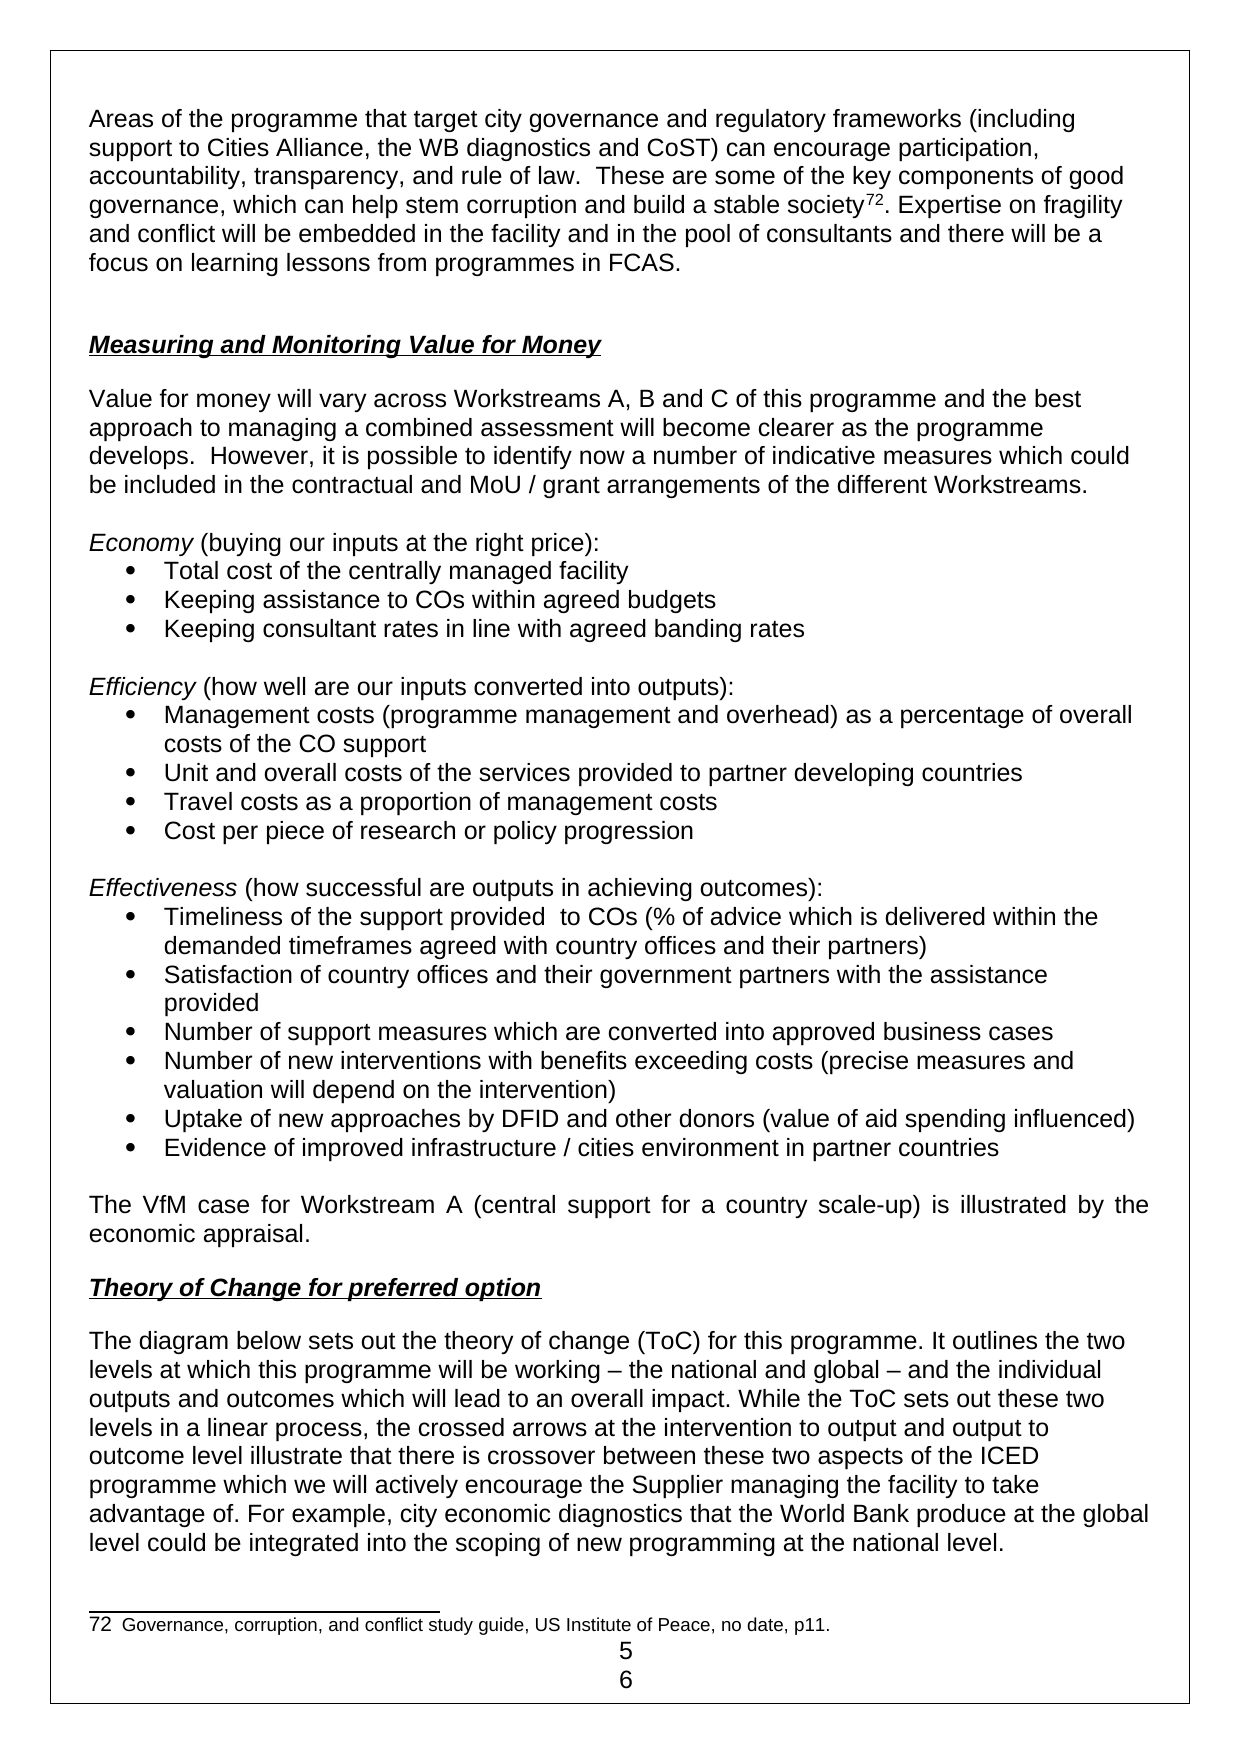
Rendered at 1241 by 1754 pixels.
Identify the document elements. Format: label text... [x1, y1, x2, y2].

list Uptake of new approaches by DFID and other donors (value of aid spending influenced) [126, 1104, 1152, 1132]
text The VfM case for Workstream A (central support for a country scale-up) is illustrated by the economic appraisal. [89, 1190, 1152, 1248]
list Evidence of improved infrastructure / cities environment in partner countries [126, 1132, 1152, 1161]
list Number of support measures which are converted into approved business cases [126, 1017, 1152, 1046]
list Timeliness of the support provided to COs (% of advice which is delivered within the demanded timeframes agreed with country offices and their partners) [126, 902, 1152, 959]
list Keeping consultant rates in line with agreed banding rates [126, 614, 1152, 643]
list Unit and overall costs of the services provided to partner developing countries [126, 758, 1152, 787]
text Economy (buying our inputs at the right price): [89, 527, 1152, 556]
subtitle Measuring and Monitoring Value for Money [89, 330, 1152, 359]
list Number of new interventions with benefits exceeding costs (precise measures and valuation will depend on the intervention) [126, 1046, 1152, 1104]
text Value for money will vary across Workstreams A, B and C of this programme and the best approach to managing a combined assessment will become clearer as the programme develops. However, it is possible to identify now a number of indicative measures which could be included in the contractual and MoU / grant arrangements of the different Workstreams. [89, 384, 1152, 499]
text Areas of the programme that target city governance and regulatory frameworks (including support to Cities Alliance, the WB diagnostics and CoST) can encourage participation, accountability, transparency, and rule of law. These are some of the key components of good governance, which can help stem corruption and build a stable society. Expertise on fragility and conflict will be embedded in the facility and in the pool of consultants and there will be a focus on learning lessons from programmes in FCAS. [89, 104, 1152, 276]
text Effectiveness (how successful are outputs in achieving outcomes): [89, 873, 1152, 902]
list Keeping assistance to COs within agreed budgets [126, 585, 1152, 614]
text Efficiency (how well are our inputs converted into outputs): [89, 672, 1152, 700]
list Management costs (programme management and overhead) as a percentage of overall costs of the CO support [126, 700, 1152, 758]
list Cost per piece of research or policy progression [126, 816, 1152, 844]
text The diagram below sets out the theory of change (ToC) for this programme. It outlines the two levels at which this programme will be working – the national and global – and the individual outputs and outcomes which will lead to an overall impact. While the ToC sets out these two levels in a linear process, the crossed arrows at the intervention to output and output to outcome level illustrate that there is crossover between these two aspects of the ICED programme which we will actively encourage the Supplier managing the facility to take advantage of. For example, city economic diagnostics that the World Bank produce at the global level could be integrated into the scoping of new programming at the national level. [89, 1326, 1152, 1556]
list Total cost of the centrally managed facility [126, 556, 1152, 585]
subtitle Theory of Change for preferred option [89, 1273, 1152, 1301]
list Travel costs as a proportion of management costs [126, 787, 1152, 816]
text Governance, corruption, and conflict study guide, US Institute of Peace, no date, p11. [89, 1612, 1152, 1636]
list Satisfaction of country offices and their government partners with the assistance provided [126, 959, 1152, 1017]
